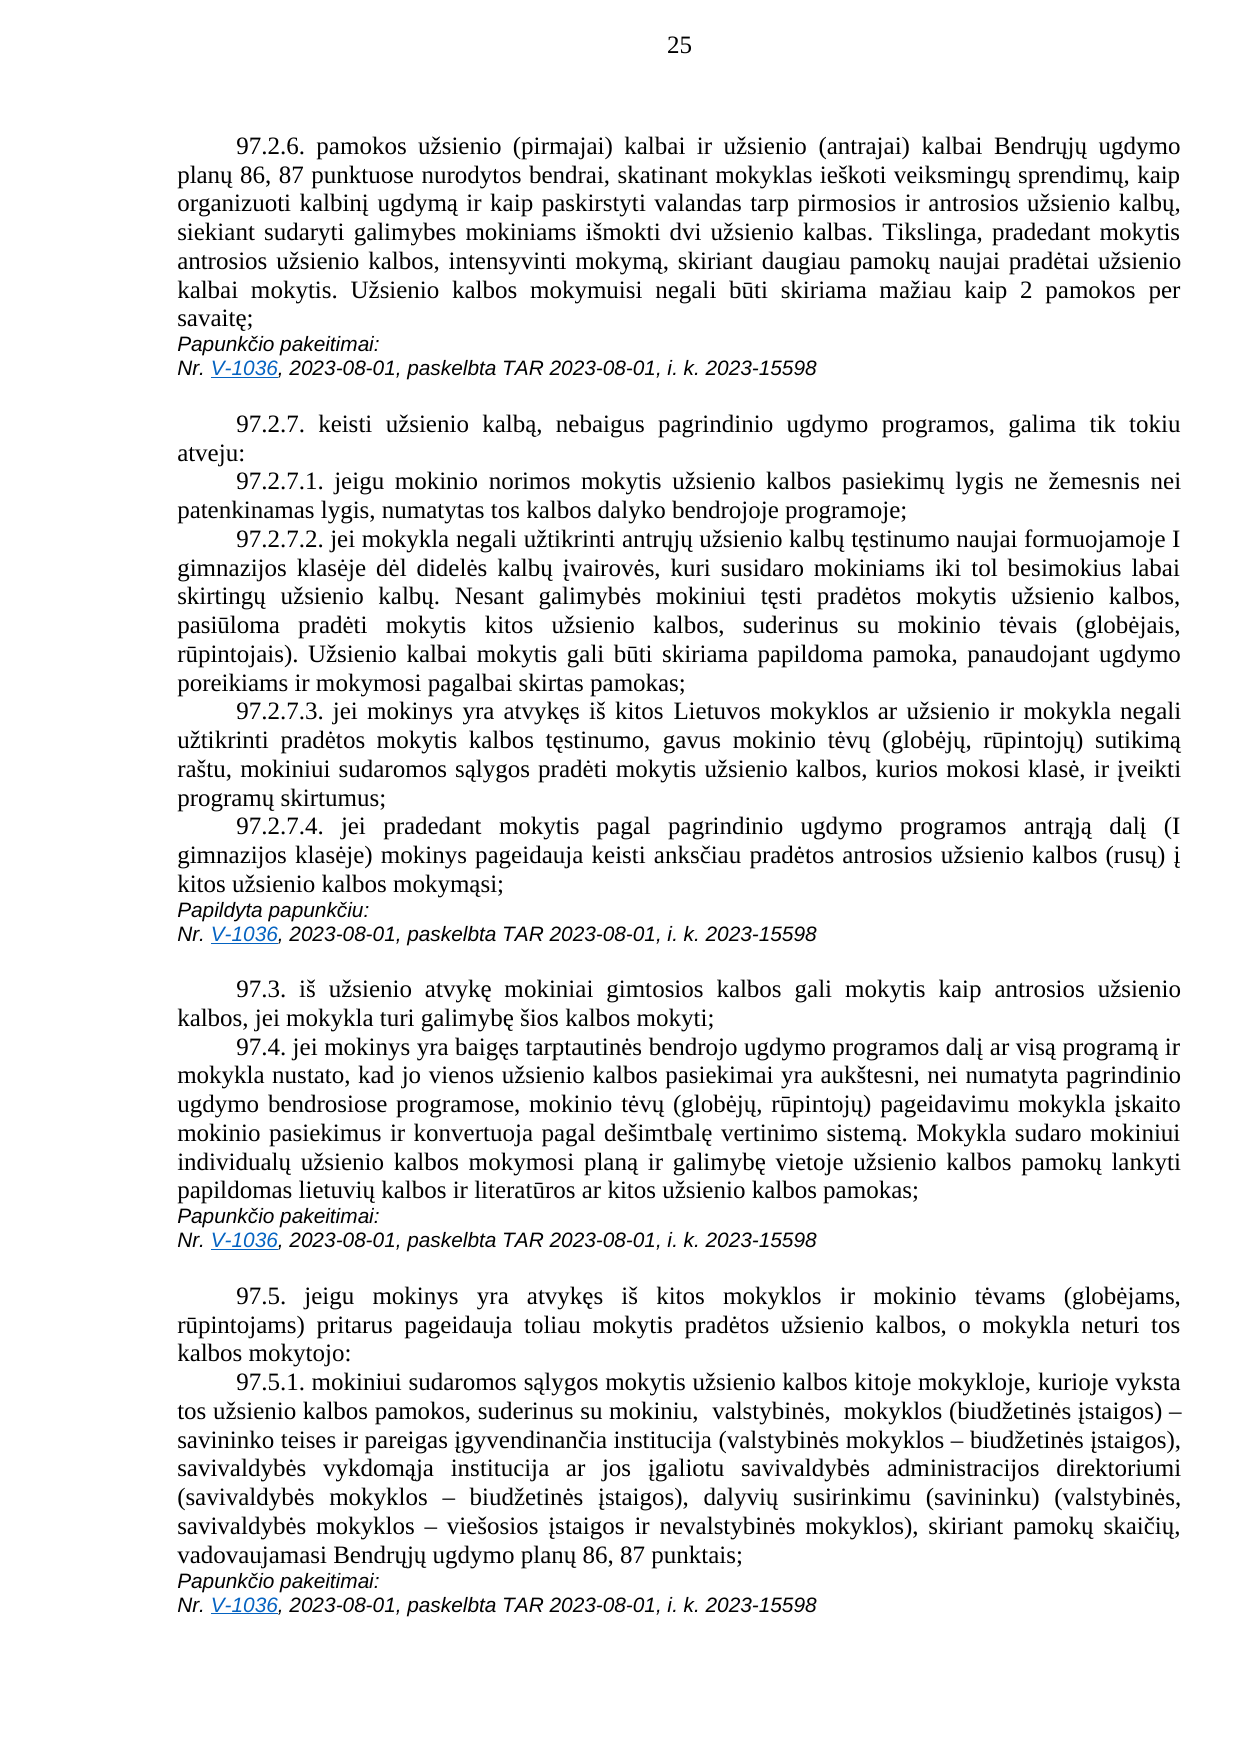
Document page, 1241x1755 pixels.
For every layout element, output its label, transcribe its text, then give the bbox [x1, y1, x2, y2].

text Papunkčio pakeitimai: [177, 1568, 1182, 1592]
text 97.2.7. keisti užsienio kalbą, nebaigus pagrindinio ugdymo programos, galima tik tokiu atveju: [177, 409, 1182, 466]
text 97.2.7.1. jeigu mokinio norimos mokytis užsienio kalbos pasiekimų lygis ne žemesnis nei patenkinamas lygis, numatytas tos kalbos dalyko bendrojoje programoje; [177, 466, 1182, 524]
text Nr. V-1036, 2023-08-01, paskelbta TAR 2023-08-01, i. k. 2023-15598 [177, 356, 1182, 380]
text Nr. V-1036, 2023-08-01, paskelbta TAR 2023-08-01, i. k. 2023-15598 [177, 1228, 1182, 1252]
text 97.2.7.2. jei mokykla negali užtikrinti antrųjų užsienio kalbų tęstinumo naujai formuojamoje I gimnazijos klasėje dėl didelės kalbų įvairovės, kuri susidaro mokiniams iki tol besimokius labai skirtingų užsienio kalbų. Nesant galimybės mokiniui tęsti pradėtos mokytis užsienio kalbos, pasiūloma pradėti mokytis kitos užsienio kalbos, suderinus su mokinio tėvais (globėjais, rūpintojais). Užsienio kalbai mokytis gali būti skiriama papildoma pamoka, panaudojant ugdymo poreikiams ir mokymosi pagalbai skirtas pamokas; [177, 524, 1182, 696]
text Papunkčio pakeitimai: [177, 332, 1182, 356]
text Papildyta papunkčiu: [177, 898, 1182, 922]
text Papunkčio pakeitimai: [177, 1204, 1182, 1228]
text 97.2.6. pamokos užsienio (pirmajai) kalbai ir užsienio (antrajai) kalbai Bendrųjų ugdymo planų 86, 87 punktuose nurodytos bendrai, skatinant mokyklas ieškoti veiksmingų sprendimų, kaip organizuoti kalbinį ugdymą ir kaip paskirstyti valandas tarp pirmosios ir antrosios užsienio kalbų, siekiant sudaryti galimybes mokiniams išmokti dvi užsienio kalbas. Tikslinga, pradedant mokytis antrosios užsienio kalbos, intensyvinti mokymą, skiriant daugiau pamokų naujai pradėtai užsienio kalbai mokytis. Užsienio kalbos mokymuisi negali būti skiriama mažiau kaip 2 pamokos per savaitę; [177, 131, 1182, 332]
text Nr. V-1036, 2023-08-01, paskelbta TAR 2023-08-01, i. k. 2023-15598 [177, 1592, 1182, 1616]
text 97.5.1. mokiniui sudaromos sąlygos mokytis užsienio kalbos kitoje mokykloje, kurioje vyksta tos užsienio kalbos pamokos, suderinus su mokiniu, valstybinės, mokyklos (biudžetinės įstaigos) – savininko teises ir pareigas įgyvendinančia institucija (valstybinės mokyklos – biudžetinės įstaigos), savivaldybės vykdomąja institucija ar jos įgaliotu savivaldybės administracijos direktoriumi (savivaldybės mokyklos – biudžetinės įstaigos), dalyvių susirinkimu (savininku) (valstybinės, savivaldybės mokyklos – viešosios įstaigos ir nevalstybinės mokyklos), skiriant pamokų skaičių, vadovaujamasi Bendrųjų ugdymo planų 86, 87 punktais; [177, 1367, 1182, 1568]
text 97.5. jeigu mokinys yra atvykęs iš kitos mokyklos ir mokinio tėvams (globėjams, rūpintojams) pritarus pageidauja toliau mokytis pradėtos užsienio kalbos, o mokykla neturi tos kalbos mokytojo: [177, 1281, 1182, 1367]
text 97.4. jei mokinys yra baigęs tarptautinės bendrojo ugdymo programos dalį ar visą programą ir mokykla nustato, kad jo vienos užsienio kalbos pasiekimai yra aukštesni, nei numatyta pagrindinio ugdymo bendrosiose programose, mokinio tėvų (globėjų, rūpintojų) pageidavimu mokykla įskaito mokinio pasiekimus ir konvertuoja pagal dešimtbalę vertinimo sistemą. Mokykla sudaro mokiniui individualų užsienio kalbos mokymosi planą ir galimybę vietoje užsienio kalbos pamokų lankyti papildomas lietuvių kalbos ir literatūros ar kitos užsienio kalbos pamokas; [177, 1032, 1182, 1204]
text 97.2.7.4. jei pradedant mokytis pagal pagrindinio ugdymo programos antrąją dalį (I gimnazijos klasėje) mokinys pageidauja keisti anksčiau pradėtos antrosios užsienio kalbos (rusų) į kitos užsienio kalbos mokymąsi; [177, 811, 1182, 898]
text 97.3. iš užsienio atvykę mokiniai gimtosios kalbos gali mokytis kaip antrosios užsienio kalbos, jei mokykla turi galimybę šios kalbos mokyti; [177, 974, 1182, 1032]
text Nr. V-1036, 2023-08-01, paskelbta TAR 2023-08-01, i. k. 2023-15598 [177, 922, 1182, 946]
text 97.2.7.3. jei mokinys yra atvykęs iš kitos Lietuvos mokyklos ar užsienio ir mokykla negali užtikrinti pradėtos mokytis kalbos tęstinumo, gavus mokinio tėvų (globėjų, rūpintojų) sutikimą raštu, mokiniui sudaromos sąlygos pradėti mokytis užsienio kalbos, kurios mokosi klasė, ir įveikti programų skirtumus; [177, 696, 1182, 811]
